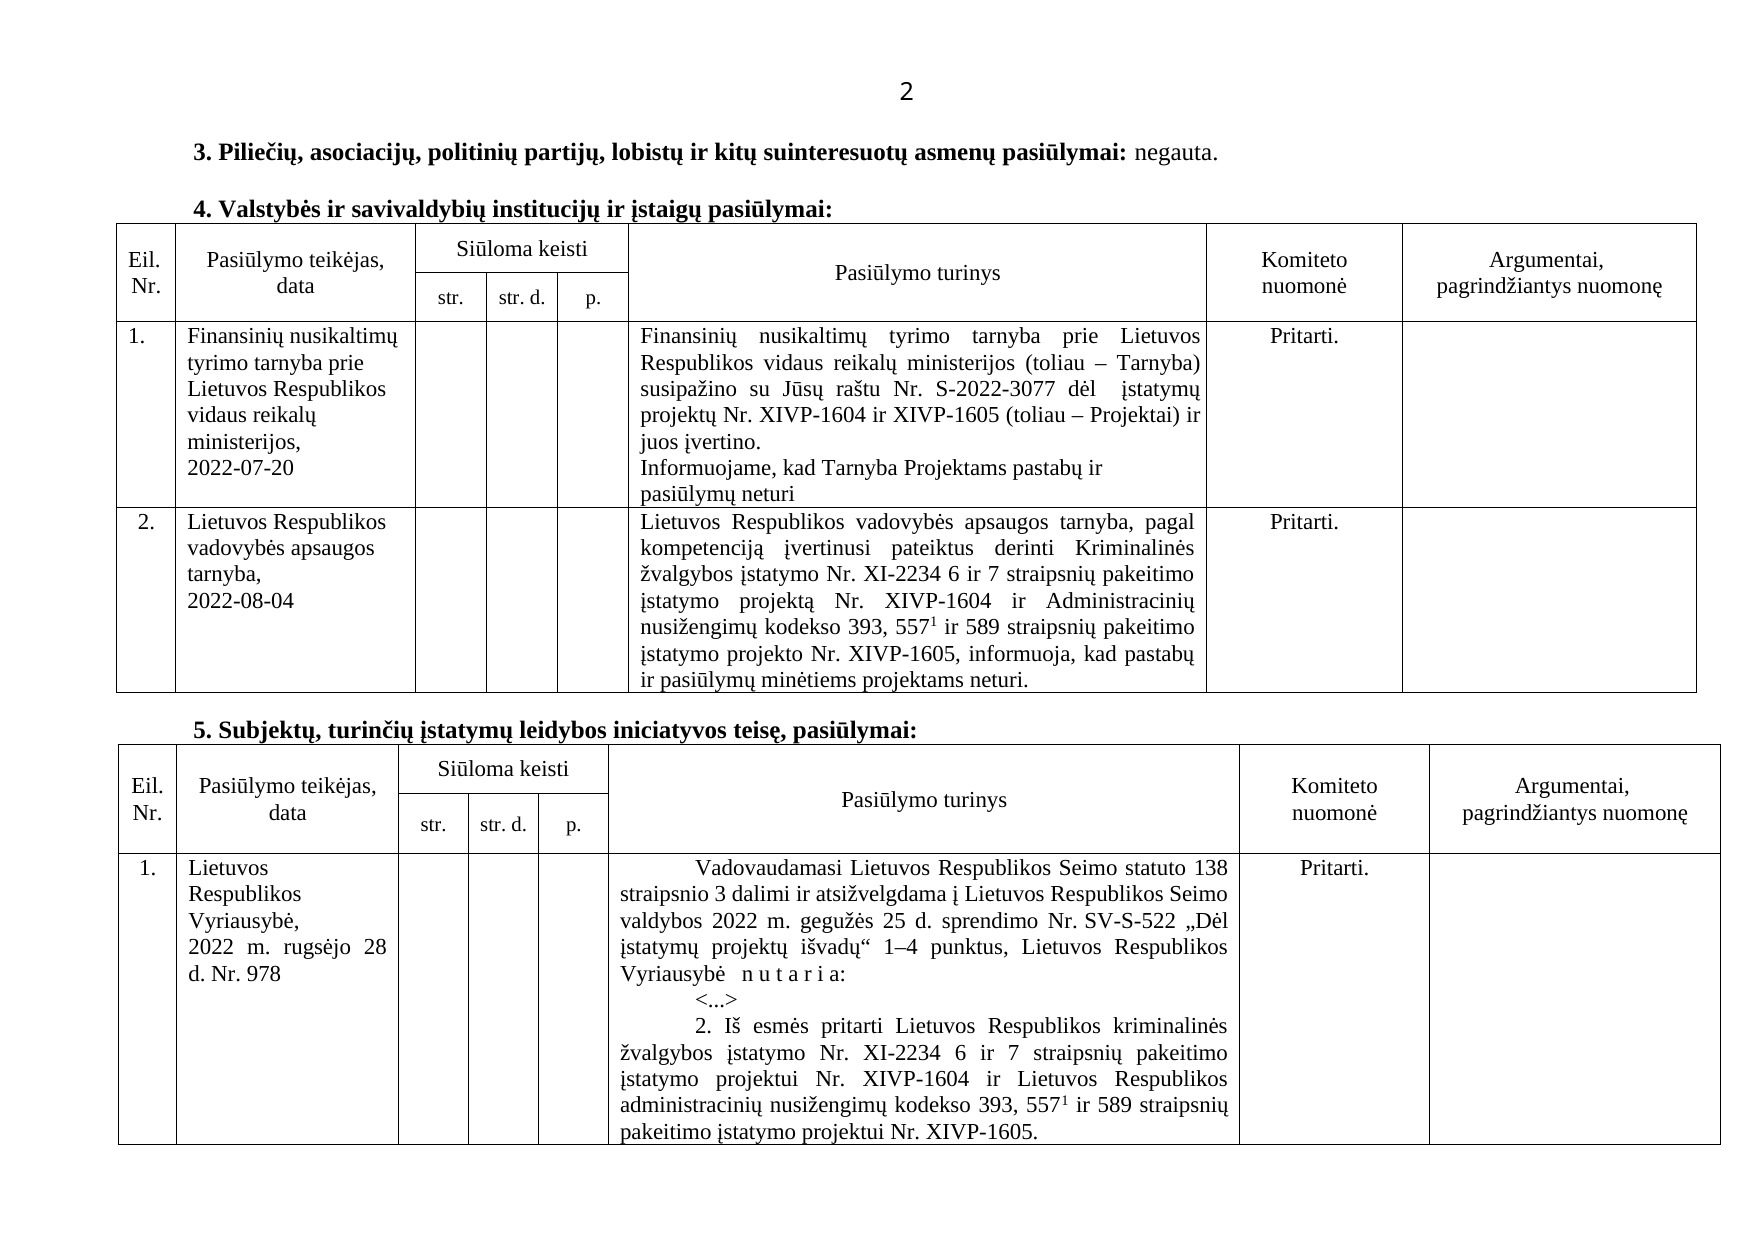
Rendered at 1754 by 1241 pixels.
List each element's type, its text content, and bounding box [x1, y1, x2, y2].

table_header Pasiūlymo teikėjas, data [177, 745, 398, 853]
table_cell str. d. [487, 273, 557, 321]
table_cell Lietuvos Respublikos vadovybės apsaugos tarnyba, 2022-08-04 [176, 508, 415, 692]
table_cell Lietuvos Respublikos vadovybės apsaugos tarnyba, pagal kompetenciją įvertinusi pateiktus derinti Kriminalinės žvalgybos įstatymo Nr. XI-2234 6 ir 7 straipsnių pakeitimo įstatymo projektą Nr. XIVP-1604 ir Administracinių nusižengimų kodekso 393, 5571 ir 589 straipsnių pakeitimo įstatymo projekto Nr. XIVP-1605, informuoja, kad pastabų ir pasiūlymų minėtiems projektams neturi. [629, 508, 1206, 692]
subtitle 4. Valstybės ir savivaldybių institucijų ir įstaigų pasiūlymai: [118, 194, 1695, 223]
table_cell Finansinių nusikaltimų tyrimo tarnyba prie Lietuvos Respublikos vidaus reikalų ministerijos (toliau – Tarnyba) susipažino su Jūsų raštu Nr. S-2022-3077 dėl įstatymų projektų Nr. XIVP-1604 ir XIVP-1605 (toliau – Projektai) ir juos įvertino. Informuojame, kad Tarnyba Projektams pastabų ir pasiūlymų neturi [629, 322, 1206, 507]
table_header Pasiūlymo turinys [629, 224, 1206, 321]
table_cell str. d. [469, 794, 538, 853]
table_cell [416, 322, 486, 507]
table_header Siūloma keisti [416, 224, 628, 272]
table_cell 1. [117, 322, 175, 507]
table_cell [469, 854, 538, 1144]
table_cell str. [399, 794, 468, 853]
table_header Eil. Nr. [119, 745, 176, 853]
table_cell [1430, 854, 1720, 1144]
table_header Argumentai, pagrindžiantys nuomonę [1403, 224, 1696, 321]
table_cell [539, 854, 608, 1144]
table_cell [487, 322, 557, 507]
subtitle 3. Piliečių, asociacijų, politinių partijų, lobistų ir kitų suinteresuotų asmenų pasiūlymai: negauta. [118, 137, 1695, 165]
table_cell [487, 508, 557, 692]
table_cell [558, 508, 628, 692]
table_header Siūloma keisti [399, 745, 608, 793]
table_cell [1403, 508, 1696, 692]
table_cell [416, 508, 486, 692]
table_header Pasiūlymo teikėjas, data [176, 224, 415, 321]
table_header Komiteto nuomonė [1207, 224, 1402, 321]
table_cell 1. [119, 854, 176, 1144]
table_cell [399, 854, 468, 1144]
table_cell Lietuvos Respublikos Vyriausybė, 2022 m. rugsėjo 28 d. Nr. 978 [177, 854, 398, 1144]
table_cell Pritarti. [1207, 508, 1402, 692]
table_header Pasiūlymo turinys [609, 745, 1239, 853]
table_cell p. [539, 794, 608, 853]
table_cell [1403, 322, 1696, 507]
table_cell Pritarti. [1207, 322, 1402, 507]
table_header Eil. Nr. [117, 224, 175, 321]
table_cell 2. [117, 508, 175, 692]
table_cell Pritarti. [1240, 854, 1429, 1144]
table_cell [558, 322, 628, 507]
table_cell Finansinių nusikaltimų tyrimo tarnyba prie Lietuvos Respublikos vidaus reikalų ministerijos, 2022-07-20 [176, 322, 415, 507]
subtitle 5. Subjektų, turinčių įstatymų leidybos iniciatyvos teisę, pasiūlymai: [118, 715, 1695, 744]
table_cell Vadovaudamasi Lietuvos Respublikos Seimo statuto 138 straipsnio 3 dalimi ir atsižvelgdama į Lietuvos Respublikos Seimo valdybos 2022 m. gegužės 25 d. sprendimo Nr. SV-S-522 „Dėl įstatymų projektų išvadų“ 1–4 punktus, Lietuvos Respublikos Vyriausybė n u t a r i a: <...> 2. Iš esmės pritarti Lietuvos Respublikos kriminalinės žvalgybos įstatymo Nr. XI-2234 6 ir 7 straipsnių pakeitimo įstatymo projektui Nr. XIVP-1604 ir Lietuvos Respublikos administracinių nusižengimų kodekso 393, 5571 ir 589 straipsnių pakeitimo įstatymo projektui Nr. XIVP-1605. [609, 854, 1239, 1144]
table_header Argumentai, pagrindžiantys nuomonę [1430, 745, 1720, 853]
table_cell p. [558, 273, 628, 321]
table_header Komiteto nuomonė [1240, 745, 1429, 853]
table_cell str. [416, 273, 486, 321]
